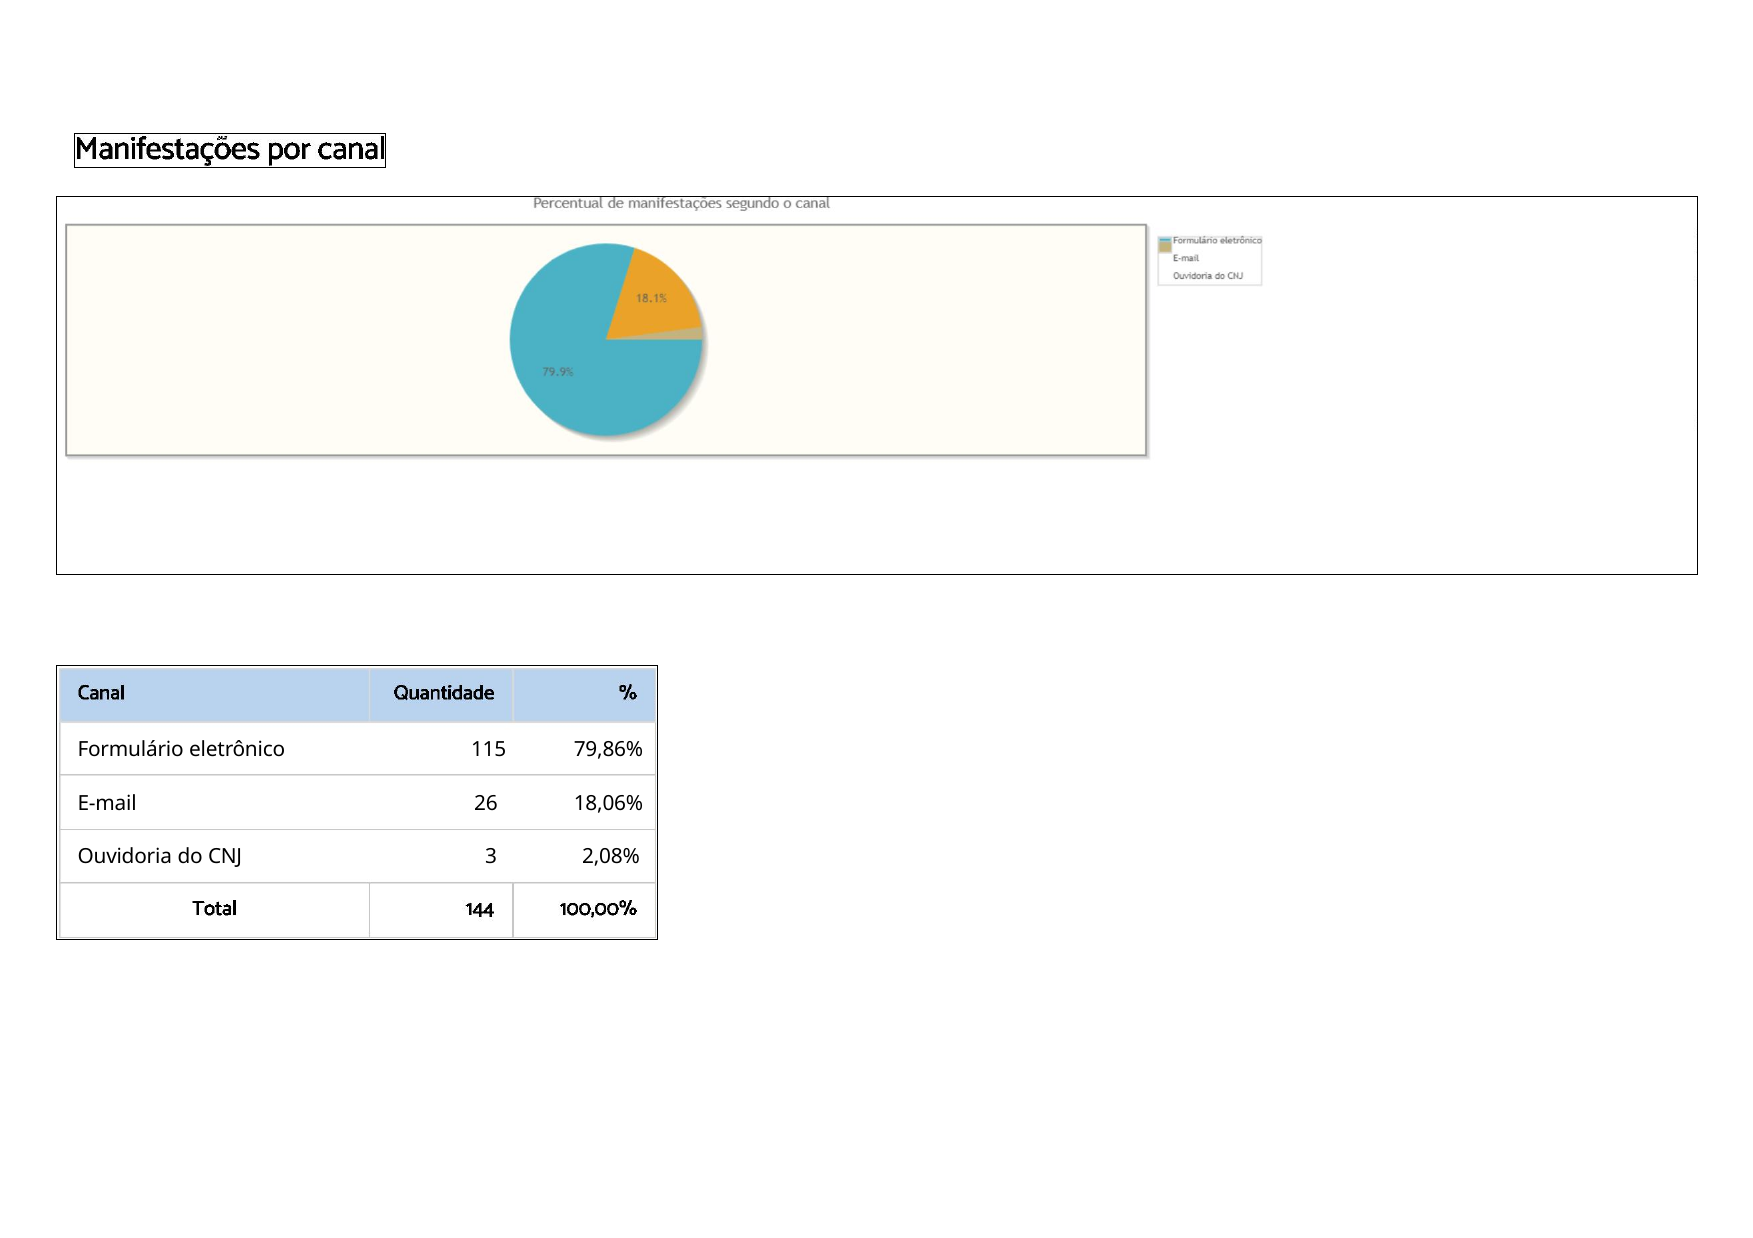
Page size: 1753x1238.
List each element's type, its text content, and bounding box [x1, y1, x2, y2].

picture [57, 197, 1697, 574]
text Ouvidoria do CNJ [77, 837, 261, 870]
text 2,08% [582, 837, 661, 870]
text 79,86% [573, 729, 661, 763]
text E-mail [77, 784, 286, 817]
text 115 [471, 729, 519, 763]
text Formulário eletrônico [77, 729, 286, 763]
text 3 [485, 837, 519, 870]
text 26 [474, 784, 519, 817]
picture [75, 134, 385, 167]
picture [57, 666, 657, 939]
text 18,06% [573, 784, 661, 817]
